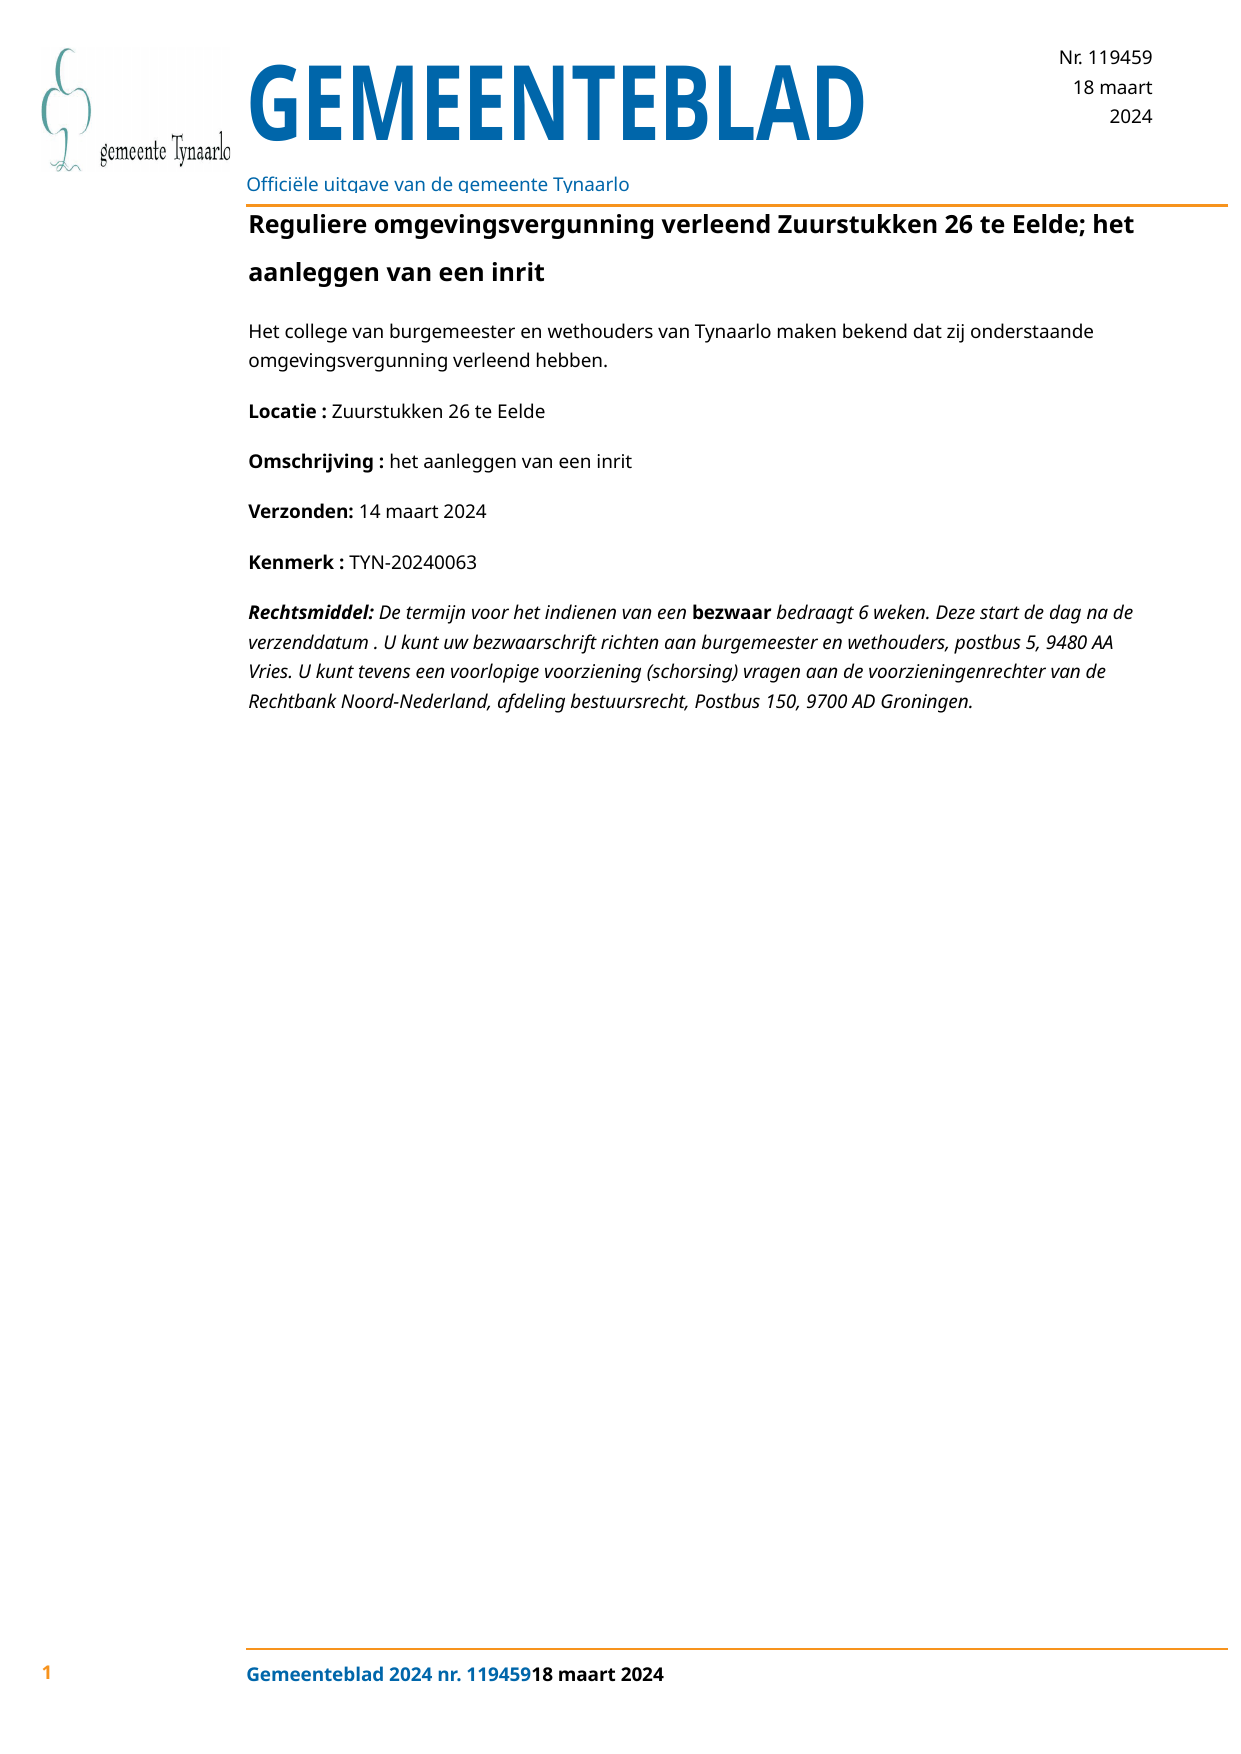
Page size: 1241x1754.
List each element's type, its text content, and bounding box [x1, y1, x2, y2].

text Omschrijving : het aanleggen van een inrit [248, 448, 1152, 474]
text Rechtsmiddel: De termijn voor het indienen van een bezwaar bedraagt 6 weken. Deze start de dag na de verzenddatum . U kunt uw bezwaarschrift richten aan burgemeester en wethouders, postbus 5, 9480 AA Vries. U kunt tevens een voorlopige voorziening (schorsing) vragen aan de voorzieningenrechter van de Rechtbank Noord-Nederland, afdeling bestuursrecht, Postbus 150, 9700 AD Groningen. [248, 599, 1152, 714]
text Het college van burgemeester en wethouders van Tynaarlo maken bekend dat zij onderstaande omgevingsvergunning verleend hebben. [248, 318, 1152, 373]
picture [41, 47, 231, 172]
text Kenmerk : TYN-20240063 [248, 549, 1152, 575]
text Locatie : Zuurstukken 26 te Eelde [248, 398, 1152, 424]
text Reguliere omgevingsvergunning verleend Zuurstukken 26 te Eelde; het aanleggen van een inrit [248, 207, 1152, 288]
text Verzonden: 14 maart 2024 [248, 499, 1152, 524]
